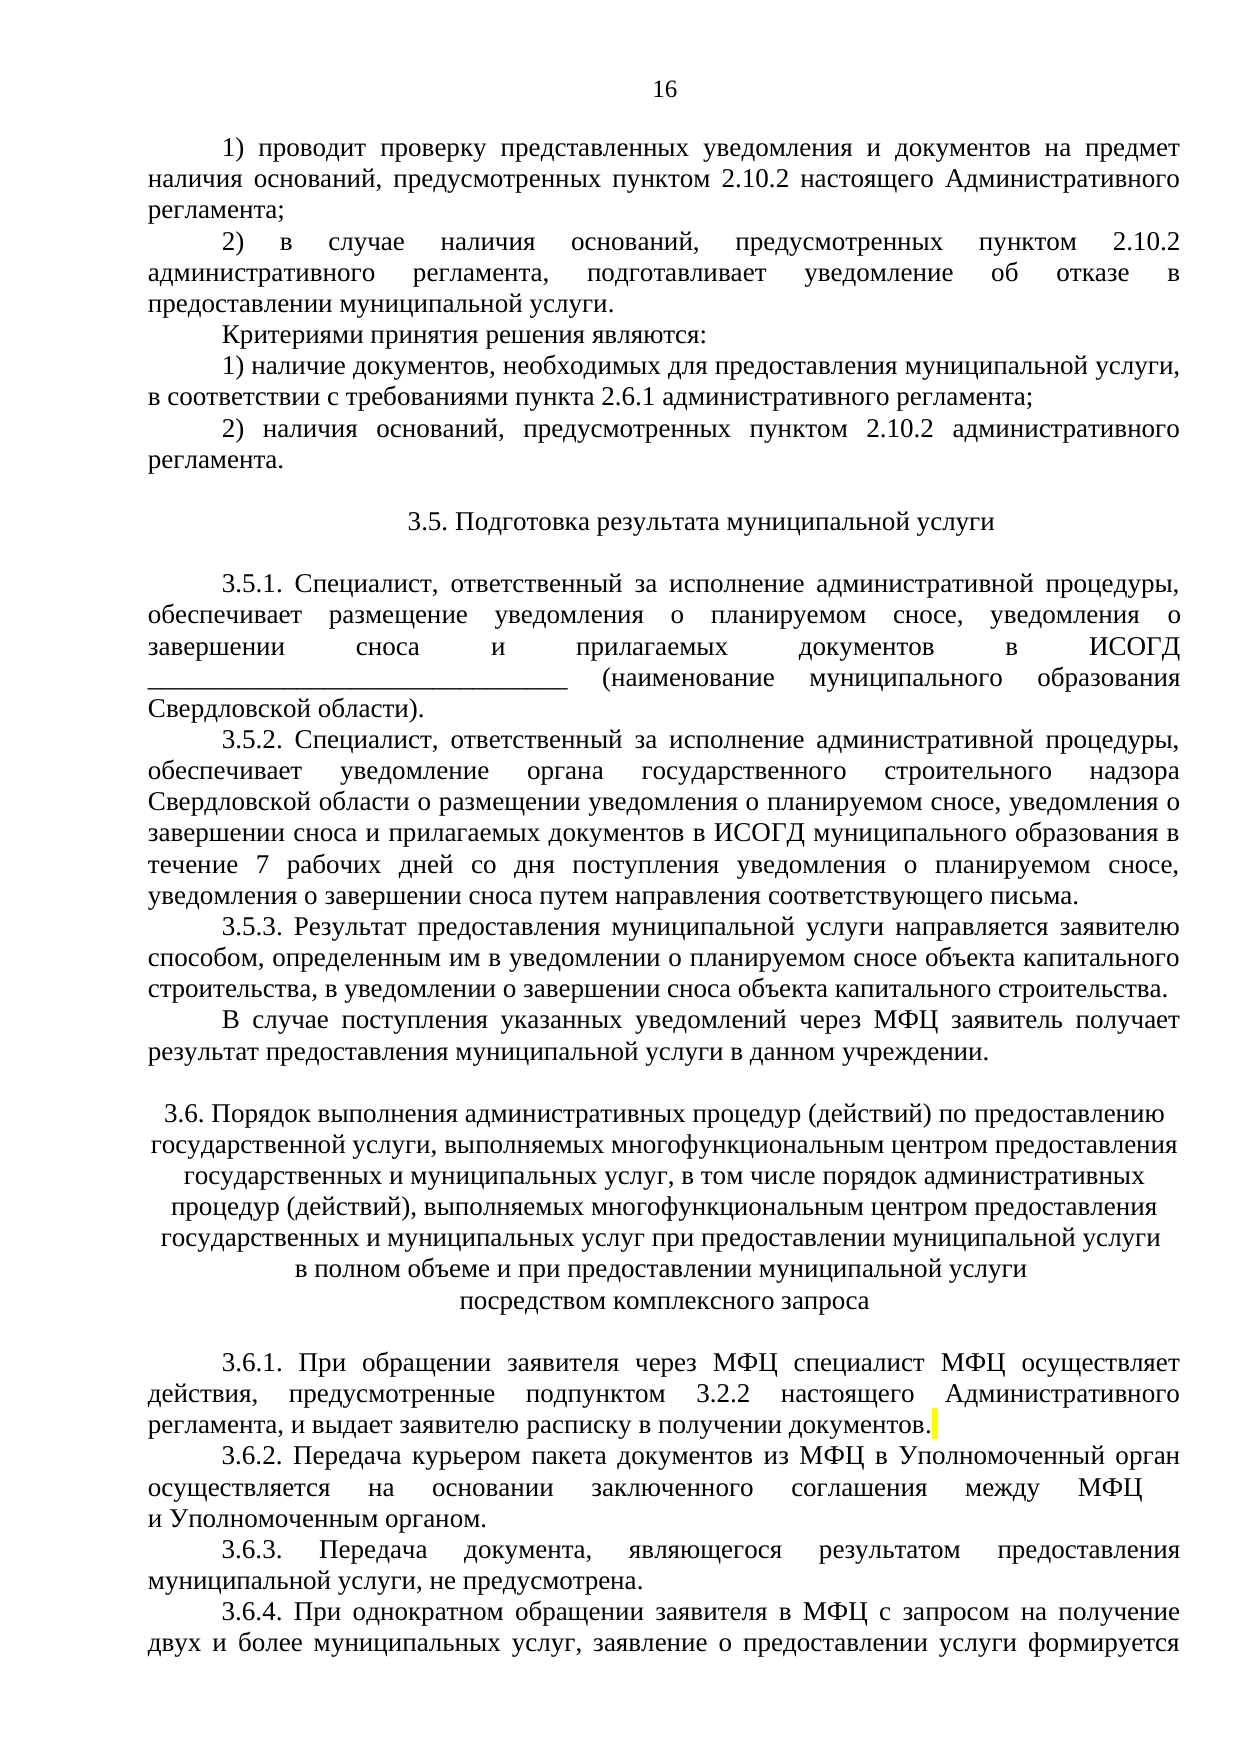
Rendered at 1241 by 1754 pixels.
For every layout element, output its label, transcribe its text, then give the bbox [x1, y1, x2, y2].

text 2) наличия оснований, предусмотренных пунктом 2.10.2 административного регламента. [148, 412, 1181, 474]
text 3.5. Подготовка результата муниципальной услуги [148, 505, 1181, 536]
list наличие документов, необходимых для предоставления муниципальной услуги, в соответствии с требованиями пункта 2.6.1 административного регламента; [148, 349, 1181, 412]
text 1) проводит проверку представленных уведомления и документов на предмет наличия оснований, предусмотренных пунктом 2.10.2 настоящего Административного регламента; [148, 131, 1181, 225]
text 3.5.1. Специалист, ответственный за исполнение административной процедуры, обеспечивает размещение уведомления о планируемом сносе, уведомления о завершении сноса и прилагаемых документов в ИСОГД _______________________________ (наименование муниципального образования Свердловской области). [148, 567, 1181, 723]
text В случае поступления указанных уведомлений через МФЦ заявитель получает результат предоставления муниципальной услуги в данном учреждении. [148, 1003, 1181, 1066]
text 2) в случае наличия оснований, предусмотренных пунктом 2.10.2 административного регламента, подготавливает уведомление об отказе в предоставлении муниципальной услуги. [148, 225, 1181, 318]
text 3.6. Порядок выполнения административных процедур (действий) по предоставлению государственной услуги, выполняемых многофункциональным центром предоставления государственных и муниципальных услуг, в том числе порядок административных процедур (действий), выполняемых многофункциональным центром предоставления государственных и муниципальных услуг при предоставлении муниципальной услуги в полном объеме и при предоставлении муниципальной услуги посредством комплексного запроса [148, 1097, 1181, 1315]
text 3.6.2. Передача курьером пакета документов из МФЦ в Уполномоченный орган осуществляется на основании заключенного соглашения между МФЦ и Уполномоченным органом. [148, 1439, 1181, 1533]
text Критериями принятия решения являются: [148, 318, 1181, 349]
text 3.6.4. При однократном обращении заявителя в МФЦ с запросом на получение двух и более муниципальных услуг, заявление о предоставлении услуги формируется [148, 1595, 1181, 1657]
text 3.5.2. Специалист, ответственный за исполнение административной процедуры, обеспечивает уведомление органа государственного строительного надзора Свердловской области о размещении уведомления о планируемом сносе, уведомления о завершении сноса и прилагаемых документов в ИСОГД муниципального образования в течение 7 рабочих дней со дня поступления уведомления о планируемом сносе, уведомления о завершении сноса путем направления соответствующего письма. [148, 723, 1181, 910]
text 3.5.3. Результат предоставления муниципальной услуги направляется заявителю способом, определенным им в уведомлении о планируемом сносе объекта капитального строительства, в уведомлении о завершении сноса объекта капитального строительства. [148, 910, 1181, 1003]
text 3.6.3. Передача документа, являющегося результатом предоставления муниципальной услуги, не предусмотрена. [148, 1533, 1181, 1595]
text 3.6.1. При обращении заявителя через МФЦ специалист МФЦ осуществляет действия, предусмотренные подпунктом 3.2.2 настоящего Административного регламента, и выдает заявителю расписку в получении документов. [148, 1346, 1181, 1439]
